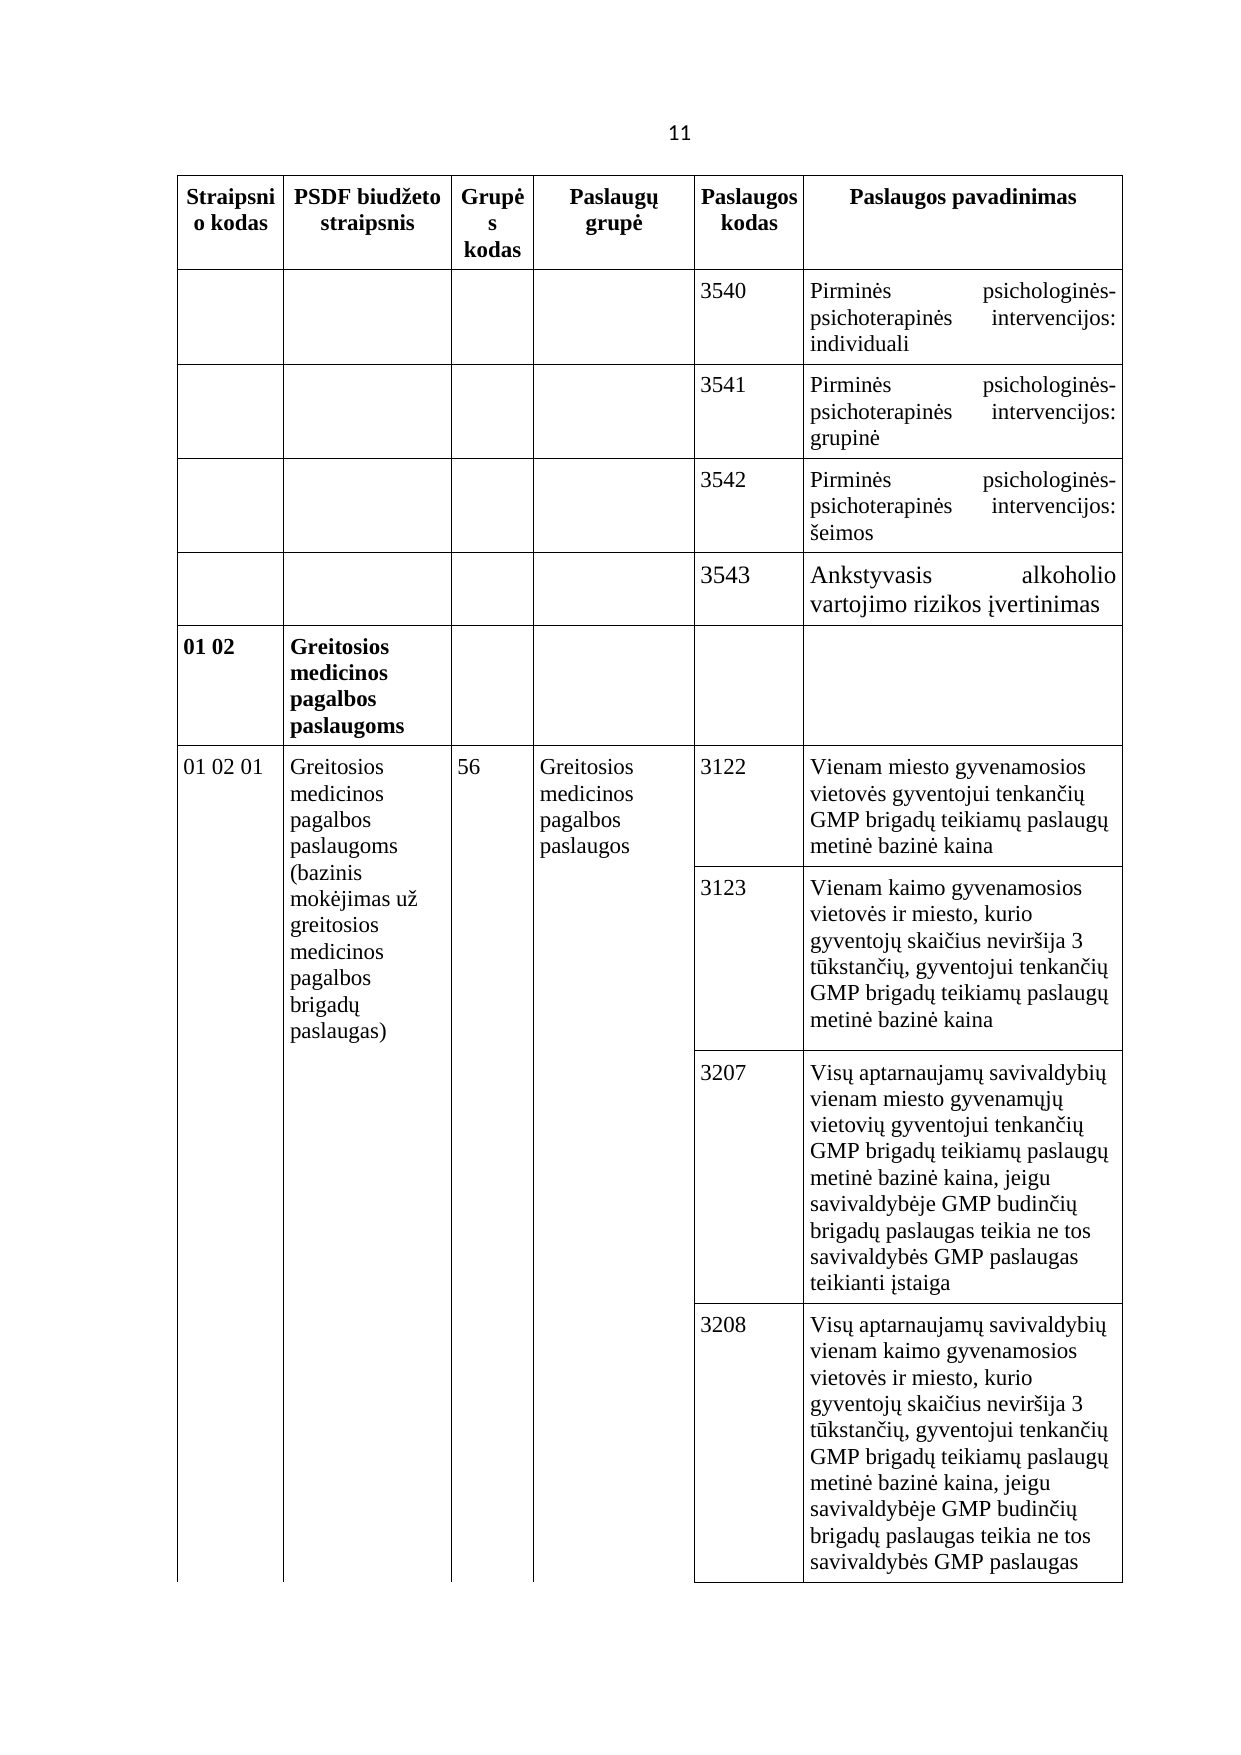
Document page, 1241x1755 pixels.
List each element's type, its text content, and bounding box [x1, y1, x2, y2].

table_cell 3541 [695, 365, 803, 458]
table_cell [452, 1050, 533, 1582]
table_header Paslaugų grupė [534, 176, 694, 269]
table_cell [284, 1050, 451, 1582]
table_cell [452, 553, 533, 625]
table_cell [178, 270, 283, 363]
table_cell Pirminės psichologinės-psichoterapinės intervencijos: individuali [804, 270, 1122, 363]
table_cell Vienam kaimo gyvenamosios vietovės ir miesto, kurio gyventojų skaičius neviršija 3 tūkstančių, gyventojui tenkančių GMP brigadų teikiamų paslaugų metinė bazinė kaina [804, 867, 1122, 1050]
table_cell Greitosios medicinos pagalbos paslaugoms (bazinis mokėjimas už greitosios medicinos pagalbos brigadų paslaugas) [284, 746, 451, 1050]
table_cell 3543 [695, 553, 803, 625]
table_cell [284, 553, 451, 625]
table_cell Ankstyvasis alkoholio vartojimo rizikos įvertinimas [804, 553, 1122, 625]
table_cell 3208 [695, 1304, 803, 1582]
table_cell [284, 365, 451, 458]
table_cell 01 02 [178, 626, 283, 745]
table_header Straipsnio kodas [178, 176, 283, 269]
table_header Grupės kodas [452, 176, 533, 269]
table_cell 3122 [695, 746, 803, 866]
table_cell 3207 [695, 1051, 803, 1303]
table_cell [534, 1050, 694, 1582]
table_cell [534, 270, 694, 363]
table_cell [178, 459, 283, 552]
table_header Paslaugos pavadinimas [804, 176, 1122, 269]
table_cell [178, 365, 283, 458]
table_cell Visų aptarnaujamų savivaldybių vienam kaimo gyvenamosios vietovės ir miesto, kurio gyventojų skaičius neviršija 3 tūkstančių, gyventojui tenkančių GMP brigadų teikiamų paslaugų metinė bazinė kaina, jeigu savivaldybėje GMP budinčių brigadų paslaugas teikia ne tos savivaldybės GMP paslaugas [804, 1304, 1122, 1582]
table_cell 56 [452, 746, 533, 1050]
table_cell [534, 553, 694, 625]
table_cell Pirminės psichologinės-psichoterapinės intervencijos: grupinė [804, 365, 1122, 458]
table_cell 3540 [695, 270, 803, 363]
table_header PSDF biudžeto straipsnis [284, 176, 451, 269]
table_cell [178, 1050, 283, 1582]
table_cell [452, 626, 533, 745]
table_cell Greitosios medicinos pagalbos paslaugoms [284, 626, 451, 745]
table_cell [534, 459, 694, 552]
table_cell Pirminės psichologinės-psichoterapinės intervencijos: šeimos [804, 459, 1122, 552]
table_cell [534, 626, 694, 745]
table_cell 3542 [695, 459, 803, 552]
table_cell [284, 459, 451, 552]
table_cell 3123 [695, 867, 803, 1050]
table_cell [695, 626, 803, 745]
table_cell [284, 270, 451, 363]
table_cell [804, 626, 1122, 745]
table_cell 01 02 01 [178, 746, 283, 1050]
table_cell [452, 365, 533, 458]
table_cell [452, 459, 533, 552]
table_cell Greitosios medicinos pagalbos paslaugos [534, 746, 694, 1050]
table_cell [534, 365, 694, 458]
table_cell Vienam miesto gyvenamosios vietovės gyventojui tenkančių GMP brigadų teikiamų paslaugų metinė bazinė kaina [804, 746, 1122, 866]
table_cell [178, 553, 283, 625]
table_cell [452, 270, 533, 363]
table_cell Visų aptarnaujamų savivaldybių vienam miesto gyvenamųjų vietovių gyventojui tenkančių GMP brigadų teikiamų paslaugų metinė bazinė kaina, jeigu savivaldybėje GMP budinčių brigadų paslaugas teikia ne tos savivaldybės GMP paslaugas teikianti įstaiga [804, 1051, 1122, 1303]
table_header Paslaugos kodas [695, 176, 803, 269]
